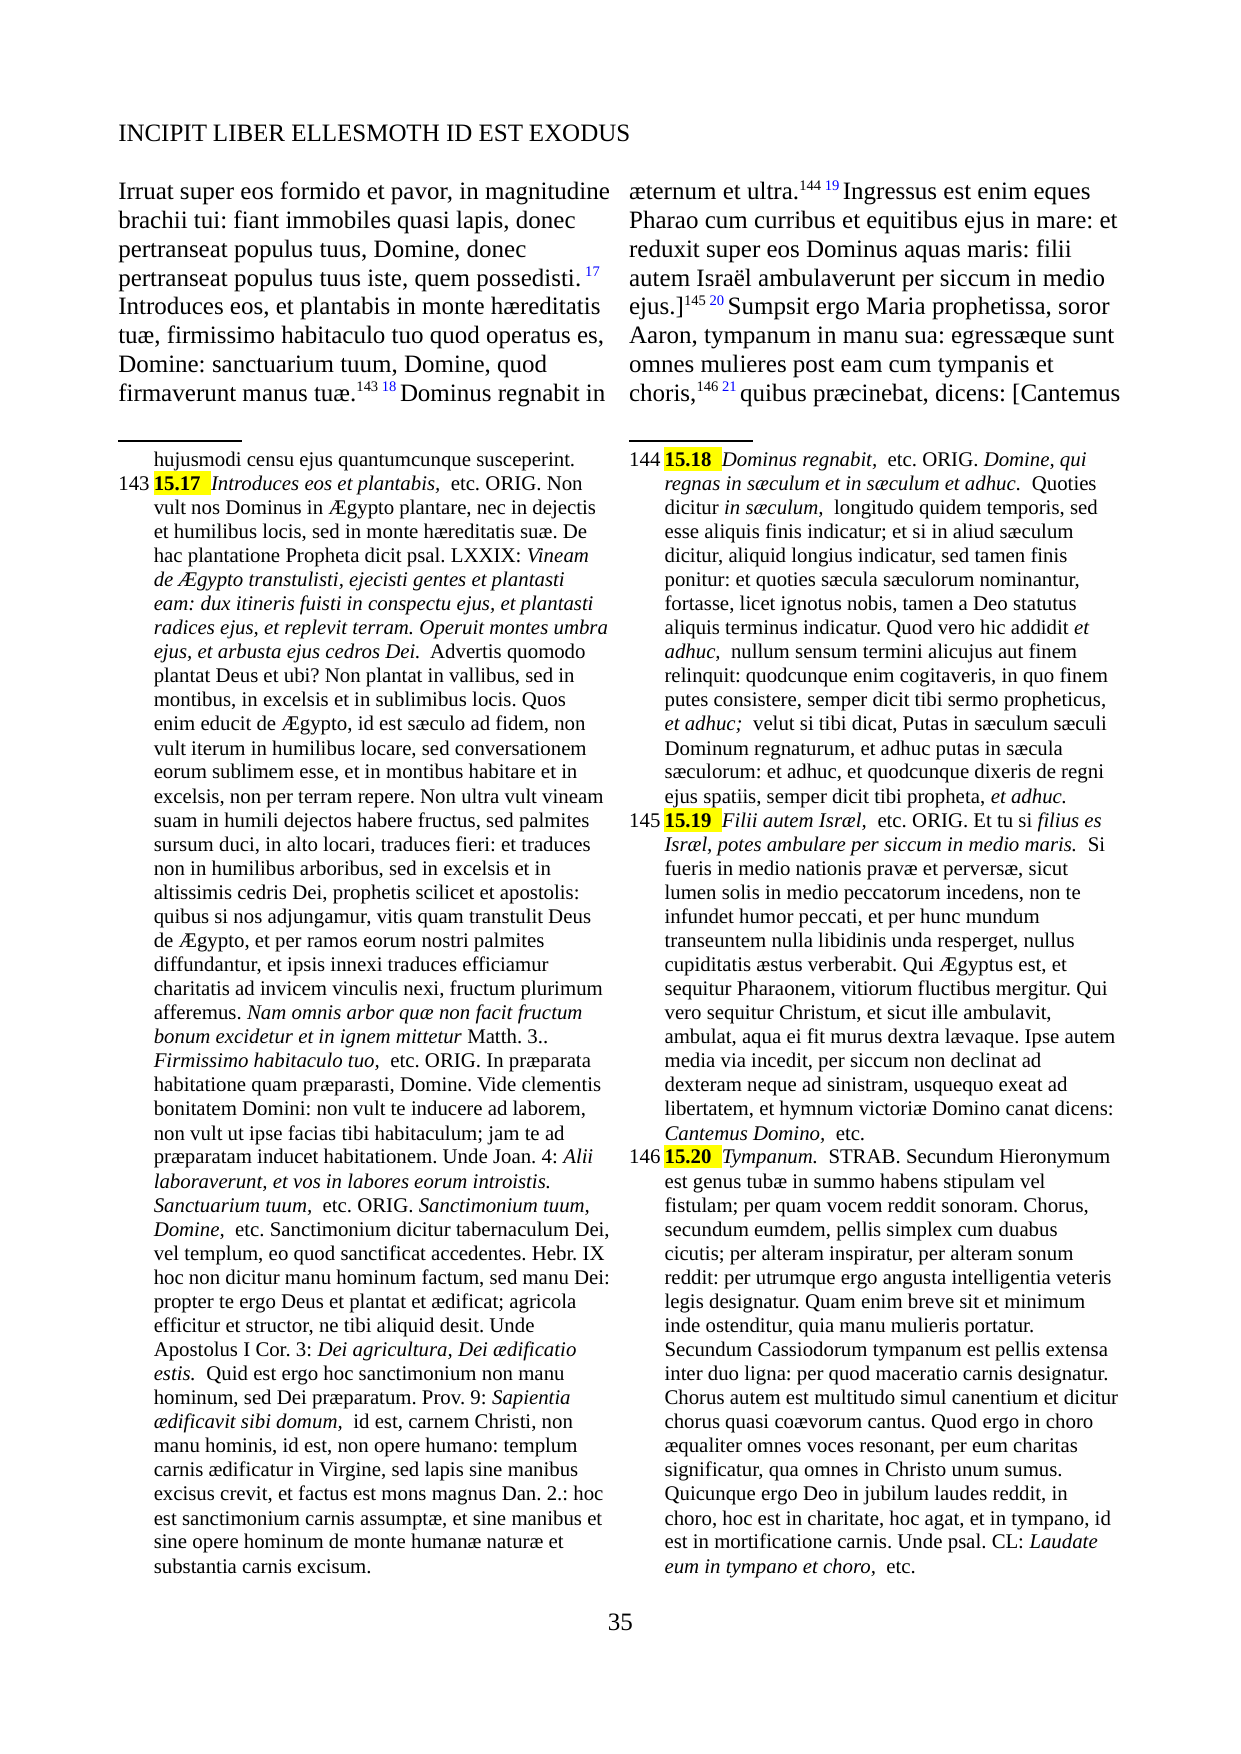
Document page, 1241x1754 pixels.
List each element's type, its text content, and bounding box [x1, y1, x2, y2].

text hujusmodi censu ejus quantumcunque susceperint. [118, 447, 611, 471]
text 15.19 Filii autem Isræl, etc. ORIG. Et tu si filius es Isræl, potes ambulare per siccum in medio maris. Si fueris in medio nationis pravæ et perversæ, sicut lumen solis in medio peccatorum incedens, non te infundet humor peccati, et per hunc mundum transeuntem nulla libidinis unda resperget, nullus cupiditatis æstus verberabit. Qui Ægyptus est, et sequitur Pharaonem, vitiorum fluctibus mergitur. Qui vero sequitur Christum, et sicut ille ambulavit, ambulat, aqua ei fit murus dextra lævaque. Ipse autem media via incedit, per siccum non declinat ad dexteram neque ad sinistram, usquequo exeat ad libertatem, et hymnum victoriæ Domino canat dicens: Cantemus Domino, etc. [629, 808, 1122, 1144]
text 15 Tunc cecinit Moyses et filii Israël carmen hoc Domino, et dixerunt: [Cantemus Domino: gloriose enim magnificatus est, equum et ascensorem dejecit in mare. 2 Fortitudo mea, et laus mea Dominus, et factus est mihi in salutem: iste Deus meus, et glorificabo eum: Deus patris mei, et exaltabo eum. 3 Dominus quasi vir pugnator, Omnipotens nomen ejus, 4 currus Pharaonis et exercitum ejus projecit in mare: electi principes ejus submersi sunt in mari Rubro. 5 Abyssi operuerunt eos; descenderunt in profundum quasi lapis. 6 Dextera tua, Domine, magnificata est in fortitudine: dextera tua, Domine, percussit inimicum. 7 Et in multitudine gloriæ tuæ deposuisti adversarios tuos: misisti iram tuam, quæ devoravit eos sicut stipulam. 8 Et in spiritu furoris tui congregatæ sunt aquæ: stetit unda fluens, congregata sunt abyssi in medio mari. 9 Dixit inimicus: Persequar et comprehendam, dividam spolia, implebitur anima mea: evaginabo gladium meum, interficiet eos manus mea. 10 Flavit spiritus tuus, et operuit eos mare: submersi sunt quasi plumbum in aquis vehementibus. 11 Quis similis tui in fortibus, Domine? quis similis tui, magnificus in sanctitate, terribilis atque laudabilis, faciens mirabilia? 12 Extendisti manum tuam, et devoravit eos terra. 13 Dux fuisti in misericordia tua populo quem redemisti: et portasti eum in fortitudine tua, ad habitaculum sanctum tuum. 14 Ascenderunt populi, et irati sunt: dolores obtinuerunt habitatores Philisthiim. 15 Tunc conturbati sunt principes Edom, robustos Moab obtinuit tremor: obriguerunt omnes habitatores Chanaan. 16 Irruat super eos formido et pavor, in magnitudine brachii tui: fiant immobiles quasi lapis, donec pertranseat populus tuus, Domine, donec pertranseat populus tuus iste, quem possedisti. 17 Introduces eos, et plantabis in monte hæreditatis tuæ, firmissimo habitaculo tuo quod operatus es, Domine: sanctuarium tuum, Domine, quod firmaverunt manus tuæ. 18 Dominus regnabit in æternum et ultra. 19 Ingressus est enim eques Pharao cum curribus et equitibus ejus in mare: et reduxit super eos Dominus aquas maris: filii autem Israël ambulaverunt per siccum in medio ejus.] 20 Sumpsit ergo Maria prophetissa, soror Aaron, tympanum in manu sua: egressæque sunt omnes mulieres post eam cum tympanis et choris, 21 quibus præcinebat, dicens: [Cantemus Domino, gloriose enim magnificatus est: equum et ascensorem ejus dejecit in mare.] 22 Tulit autem Moyses Israël de mari Rubro, et egressi sunt in desertum Sur: ambulaveruntque tribus diebus per solitudinem, et non inveniebant aquam. 23 Et venerunt in Mara, nec poterant bibere aquas de Mara, eo quod essent amaræ: unde et congruum loco nomen imposuit, vocans illum Mara, id est, amaritudinem. 24 Et murmuravit populus contra Moysen, dicens: Quid bibemus? 25 At ille clamavit ad Dominum, qui ostendit ei lignum: quod cum misisset in aquas, in dulcedinem versæ sunt: ibi constituit ei præcepta, atque judicia, et ibi tentavit eum, 26 dicens: Si audieris vocem Domini Dei tui, et quod rectum est coram eo feceris, et obedieris mandatis ejus, custodierisque omnia præcepta illius, cunctum languorem, quem posui in Ægypto, non inducam super te: ego enim Dominus sanator tuus. 27 Venerunt autem in Elim filii Israël, ubi erant duodecim fontes aquarum, et septuaginta palmæ: et castrametati sunt juxta aquas. [629, 176, 1122, 406]
text 15.17 Introduces eos et plantabis, etc. ORIG. Non vult nos Dominus in Ægypto plantare, nec in dejectis et humilibus locis, sed in monte hæreditatis suæ. De hac plantatione Propheta dicit psal. LXXIX: Vineam de Ægypto transtulisti, ejecisti gentes et plantasti eam: dux itineris fuisti in conspectu ejus, et plantasti radices ejus, et replevit terram. Operuit montes umbra ejus, et arbusta ejus cedros Dei. Advertis quomodo plantat Deus et ubi? Non plantat in vallibus, sed in montibus, in excelsis et in sublimibus locis. Quos enim educit de Ægypto, id est sæculo ad fidem, non vult iterum in humilibus locare, sed conversationem eorum sublimem esse, et in montibus habitare et in excelsis, non per terram repere. Non ultra vult vineam suam in humili dejectos habere fructus, sed palmites sursum duci, in alto locari, traduces fieri: et traduces non in humilibus arboribus, sed in excelsis et in altissimis cedris Dei, prophetis scilicet et apostolis: quibus si nos adjungamur, vitis quam transtulit Deus de Ægypto, et per ramos eorum nostri palmites diffundantur, et ipsis innexi traduces efficiamur charitatis ad invicem vinculis nexi, fructum plurimum afferemus. Nam omnis arbor quæ non facit fructum bonum excidetur et in ignem mittetur Matth. 3.. Firmissimo habitaculo tuo, etc. ORIG. In præparata habitatione quam præparasti, Domine. Vide clementis bonitatem Domini: non vult te inducere ad laborem, non vult ut ipse facias tibi habitaculum; jam te ad præparatam inducet habitationem. Unde Joan. 4: Alii laboraverunt, et vos in labores eorum introistis. Sanctuarium tuum, etc. ORIG. Sanctimonium tuum, Domine, etc. Sanctimonium dicitur tabernaculum Dei, vel templum, eo quod sanctificat accedentes. Hebr. IX hoc non dicitur manu hominum factum, sed manu Dei: propter te ergo Deus et plantat et ædificat; agricola efficitur et structor, ne tibi aliquid desit. Unde Apostolus I Cor. 3: Dei agricultura, Dei ædificatio estis. Quid est ergo hoc sanctimonium non manu hominum, sed Dei præparatum. Prov. 9: Sapientia ædificavit sibi domum, id est, carnem Christi, non manu hominis, id est, non opere humano: templum carnis ædificatur in Virgine, sed lapis sine manibus excisus crevit, et factus est mons magnus Dan. 2.: hoc est sanctimonium carnis assumptæ, et sine manibus et sine opere hominum de monte humanæ naturæ et substantia carnis excisum. [118, 471, 611, 1578]
text 15 Tunc cecinit Moyses et filii Israël carmen hoc Domino, et dixerunt: [Cantemus Domino: gloriose enim magnificatus est, equum et ascensorem dejecit in mare. 2 Fortitudo mea, et laus mea Dominus, et factus est mihi in salutem: iste Deus meus, et glorificabo eum: Deus patris mei, et exaltabo eum. 3 Dominus quasi vir pugnator, Omnipotens nomen ejus, 4 currus Pharaonis et exercitum ejus projecit in mare: electi principes ejus submersi sunt in mari Rubro. 5 Abyssi operuerunt eos; descenderunt in profundum quasi lapis. 6 Dextera tua, Domine, magnificata est in fortitudine: dextera tua, Domine, percussit inimicum. 7 Et in multitudine gloriæ tuæ deposuisti adversarios tuos: misisti iram tuam, quæ devoravit eos sicut stipulam. 8 Et in spiritu furoris tui congregatæ sunt aquæ: stetit unda fluens, congregata sunt abyssi in medio mari. 9 Dixit inimicus: Persequar et comprehendam, dividam spolia, implebitur anima mea: evaginabo gladium meum, interficiet eos manus mea. 10 Flavit spiritus tuus, et operuit eos mare: submersi sunt quasi plumbum in aquis vehementibus. 11 Quis similis tui in fortibus, Domine? quis similis tui, magnificus in sanctitate, terribilis atque laudabilis, faciens mirabilia? 12 Extendisti manum tuam, et devoravit eos terra. 13 Dux fuisti in misericordia tua populo quem redemisti: et portasti eum in fortitudine tua, ad habitaculum sanctum tuum. 14 Ascenderunt populi, et irati sunt: dolores obtinuerunt habitatores Philisthiim. 15 Tunc conturbati sunt principes Edom, robustos Moab obtinuit tremor: obriguerunt omnes habitatores Chanaan. 16 Irruat super eos formido et pavor, in magnitudine brachii tui: fiant immobiles quasi lapis, donec pertranseat populus tuus, Domine, donec pertranseat populus tuus iste, quem possedisti. 17 Introduces eos, et plantabis in monte hæreditatis tuæ, firmissimo habitaculo tuo quod operatus es, Domine: sanctuarium tuum, Domine, quod firmaverunt manus tuæ. 18 Dominus regnabit in æternum et ultra. 19 Ingressus est enim eques Pharao cum curribus et equitibus ejus in mare: et reduxit super eos Dominus aquas maris: filii autem Israël ambulaverunt per siccum in medio ejus.] 20 Sumpsit ergo Maria prophetissa, soror Aaron, tympanum in manu sua: egressæque sunt omnes mulieres post eam cum tympanis et choris, 21 quibus præcinebat, dicens: [Cantemus Domino, gloriose enim magnificatus est: equum et ascensorem ejus dejecit in mare.] 22 Tulit autem Moyses Israël de mari Rubro, et egressi sunt in desertum Sur: ambulaveruntque tribus diebus per solitudinem, et non inveniebant aquam. 23 Et venerunt in Mara, nec poterant bibere aquas de Mara, eo quod essent amaræ: unde et congruum loco nomen imposuit, vocans illum Mara, id est, amaritudinem. 24 Et murmuravit populus contra Moysen, dicens: Quid bibemus? 25 At ille clamavit ad Dominum, qui ostendit ei lignum: quod cum misisset in aquas, in dulcedinem versæ sunt: ibi constituit ei præcepta, atque judicia, et ibi tentavit eum, 26 dicens: Si audieris vocem Domini Dei tui, et quod rectum est coram eo feceris, et obedieris mandatis ejus, custodierisque omnia præcepta illius, cunctum languorem, quem posui in Ægypto, non inducam super te: ego enim Dominus sanator tuus. 27 Venerunt autem in Elim filii Israël, ubi erant duodecim fontes aquarum, et septuaginta palmæ: et castrametati sunt juxta aquas. [118, 176, 611, 406]
text 15.20 Tympanum. STRAB. Secundum Hieronymum est genus tubæ in summo habens stipulam vel fistulam; per quam vocem reddit sonoram. Chorus, secundum eumdem, pellis simplex cum duabus cicutis; per alteram inspiratur, per alteram sonum reddit: per utrumque ergo angusta intelligentia veteris legis designatur. Quam enim breve sit et minimum inde ostenditur, quia manu mulieris portatur. Secundum Cassiodorum tympanum est pellis extensa inter duo ligna: per quod maceratio carnis designatur. Chorus autem est multitudo simul canentium et dicitur chorus quasi coævorum cantus. Quod ergo in choro æqualiter omnes voces resonant, per eum charitas significatur, qua omnes in Christo unum sumus. Quicunque ergo Deo in jubilum laudes reddit, in choro, hoc est in charitate, hoc agat, et in tympano, id est in mortificatione carnis. Unde psal. CL: Laudate eum in tympano et choro, etc. [629, 1144, 1122, 1578]
text 15.18 Dominus regnabit, etc. ORIG. Domine, qui regnas in sæculum et in sæculum et adhuc. Quoties dicitur in sæculum, longitudo quidem temporis, sed esse aliquis finis indicatur; et si in aliud sæculum dicitur, aliquid longius indicatur, sed tamen finis ponitur: et quoties sæcula sæculorum nominantur, fortasse, licet ignotus nobis, tamen a Deo statutus aliquis terminus indicatur. Quod vero hic addidit et adhuc, nullum sensum termini alicujus aut finem relinquit: quodcunque enim cogitaveris, in quo finem putes consistere, semper dicit tibi sermo propheticus, et adhuc; velut si tibi dicat, Putas in sæculum sæculi Dominum regnaturum, et adhuc putas in sæcula sæculorum: et adhuc, et quodcunque dixeris de regni ejus spatiis, semper dicit tibi propheta, et adhuc. [629, 447, 1122, 808]
